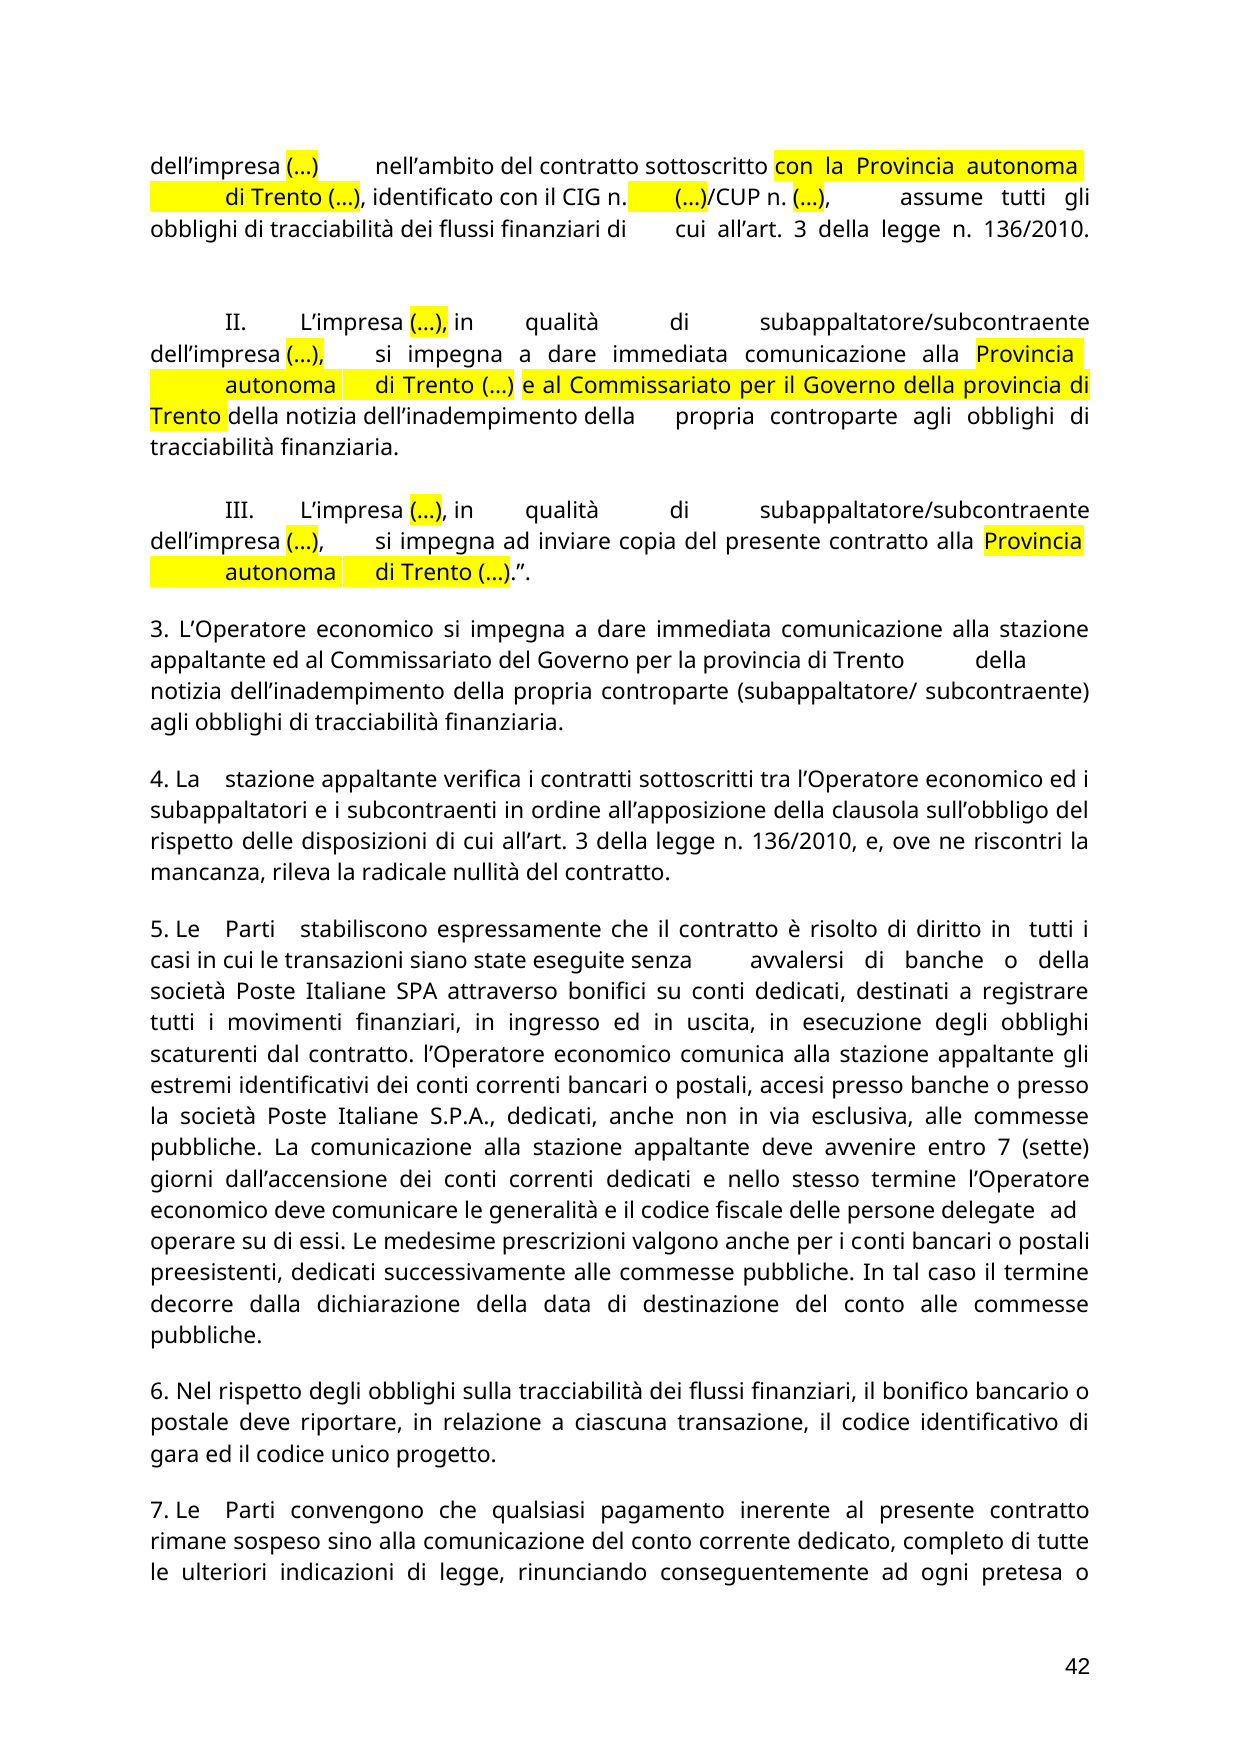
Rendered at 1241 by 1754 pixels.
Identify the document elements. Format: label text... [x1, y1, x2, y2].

text 3. L’Operatore economico si impegna a dare immediata comunicazione alla stazione appaltante ed al Commissariato del Governo per la provincia di Trento della notizia dell’inadempimento della propria controparte (subappaltatore/ subcontraente) agli obblighi di tracciabilità finanziaria. [150, 612, 1090, 737]
text 7. Le Parti convengono che qualsiasi pagamento inerente al presente contratto rimane sospeso sino alla comunicazione del conto corrente dedicato, completo di tutte le ulteriori indicazioni di legge, rinunciando conseguentemente ad ogni pretesa o [150, 1494, 1090, 1587]
text 6. Nel rispetto degli obblighi sulla tracciabilità dei flussi finanziari, il bonifico bancario o postale deve riportare, in relazione a ciascuna transazione, il codice identificativo di gara ed il codice unico progetto. [150, 1375, 1090, 1469]
text 4. La stazione appaltante verifica i contratti sottoscritti tra l’Operatore economico ed i subappaltatori e i subcontraenti in ordine all’apposizione della clausola sull’obbligo del rispetto delle disposizioni di cui all’art. 3 della legge n. 136/2010, e, ove ne riscontri la mancanza, rileva la radicale nullità del contratto. [150, 762, 1090, 887]
text 5. Le Parti stabiliscono espressamente che il contratto è risolto di diritto in tutti i casi in cui le transazioni siano state eseguite senza avvalersi di banche o della società Poste Italiane SPA attraverso bonifici su conti dedicati, destinati a registrare tutti i movimenti finanziari, in ingresso ed in uscita, in esecuzione degli obblighi scaturenti dal contratto. l’Operatore economico comunica alla stazione appaltante gli estremi identificativi dei conti correnti bancari o postali, accesi presso banche o presso la società Poste Italiane S.P.A., dedicati, anche non in via esclusiva, alle commesse pubbliche. La comunicazione alla stazione appaltante deve avvenire entro 7 (sette) giorni dall’accensione dei conti correnti dedicati e nello stesso termine l’Operatore economico deve comunicare le generalità e il codice fiscale delle persone delegate ad operare su di essi. Le medesime prescrizioni valgono anche per i conti bancari o postali preesistenti, dedicati successivamente alle commesse pubbliche. In tal caso il termine decorre dalla dichiarazione della data di destinazione del conto alle commesse pubbliche. [150, 912, 1090, 1350]
text dell’impresa (…) nell’ambito del contratto sottoscritto con la Provincia autonoma di Trento (…), identificato con il CIG n. (…)/CUP n. (…), assume tutti gli obblighi di tracciabilità dei flussi finanziari di cui all’art. 3 della legge n. 136/2010. II. L’impresa (…), in qualità di subappaltatore/subcontraente dell’impresa (…), si impegna a dare immediata comunicazione alla Provincia autonoma di Trento (…) e al Commissariato per il Governo della provincia di Trento della notizia dell’inadempimento della propria controparte agli obblighi di tracciabilità finanziaria. III. L’impresa (…), in qualità di subappaltatore/subcontraente dell’impresa (…), si impegna ad inviare copia del presente contratto alla Provincia autonoma di Trento (…).”. [150, 150, 1090, 587]
